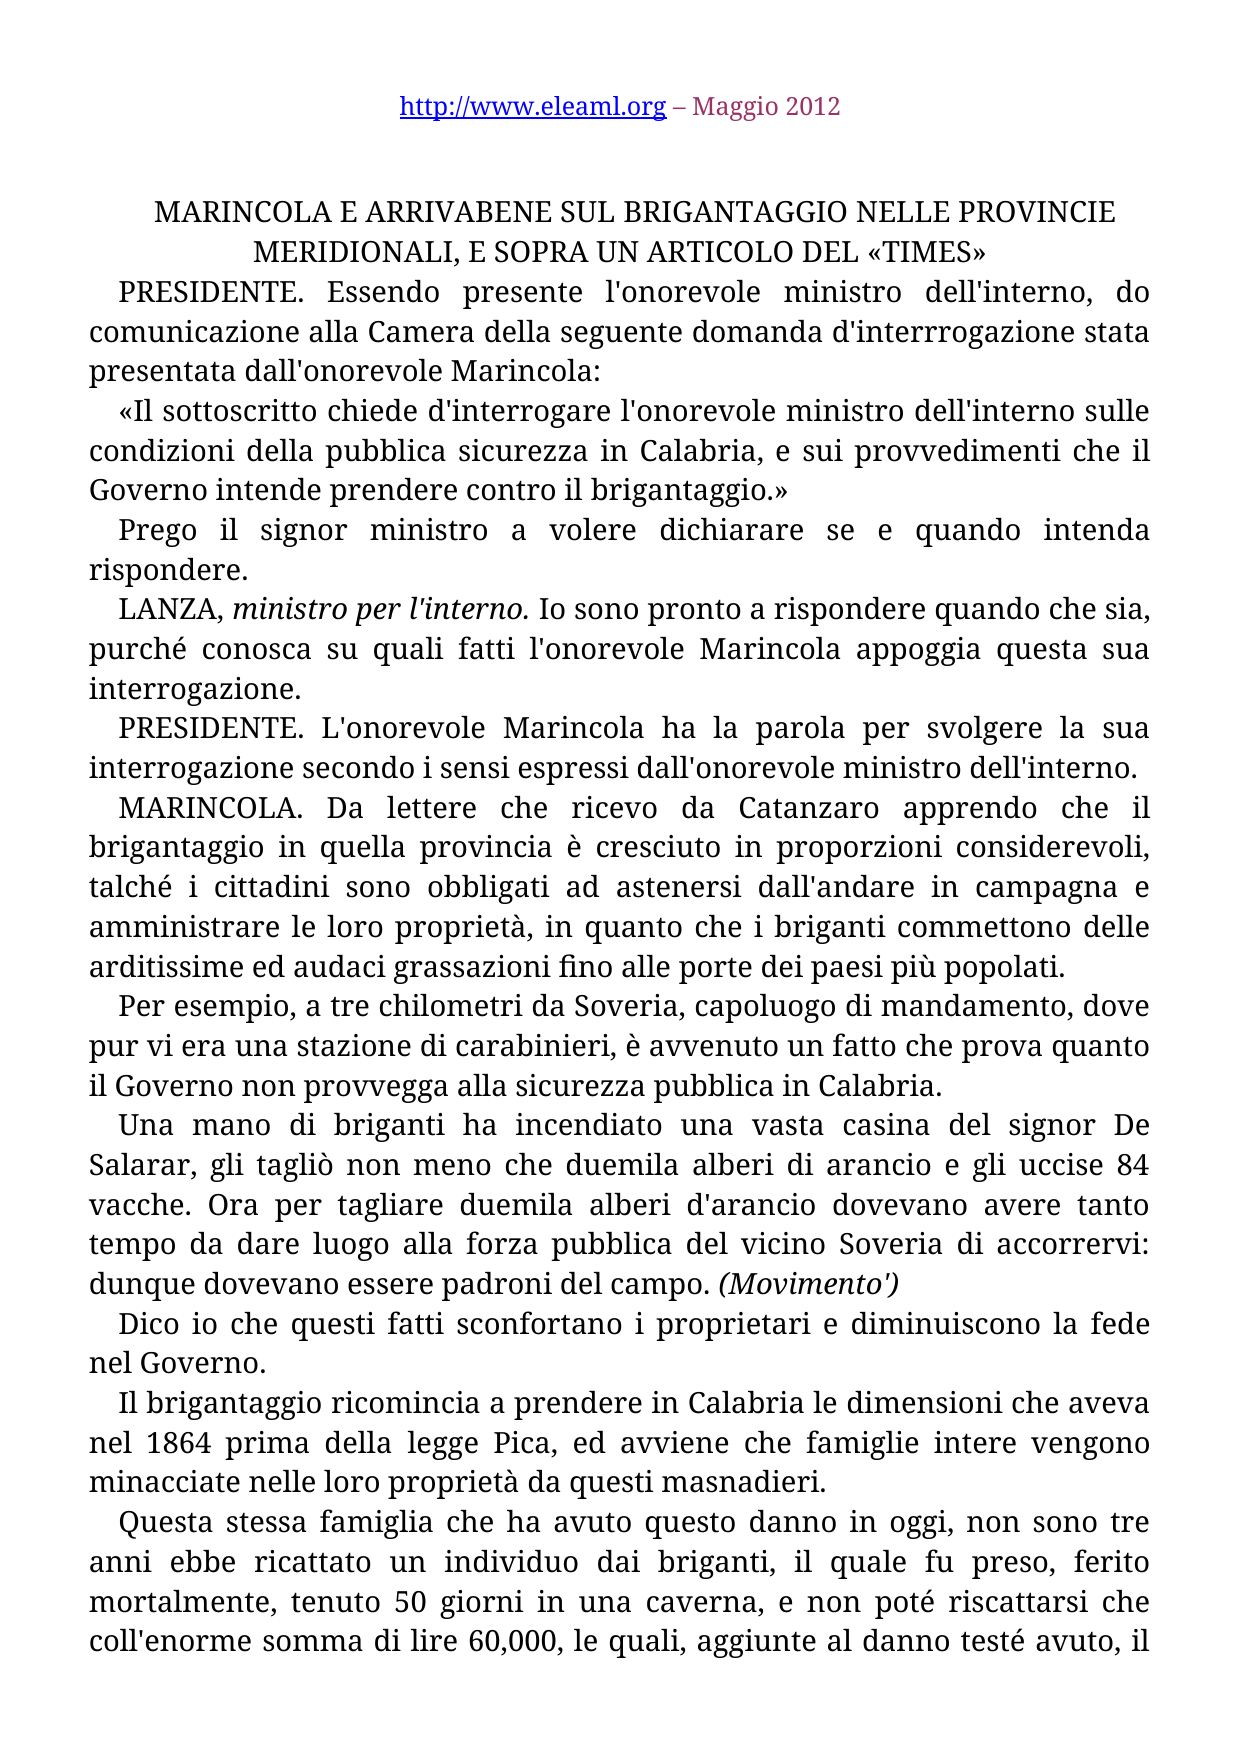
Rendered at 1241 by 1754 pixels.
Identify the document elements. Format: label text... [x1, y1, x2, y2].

text Il brigantaggio ricomincia a prendere in Calabria le dimensioni che aveva nel 1864 prima della legge Pica, ed avviene che famiglie intere vengono minacciate nelle loro proprietà da questi masnadieri. [88, 1382, 1152, 1501]
text «Il sottoscritto chiede d'interrogare l'onorevole ministro dell'interno sulle condizioni della pubblica sicurezza in Calabria, e sui provvedimenti che il Governo intende prendere contro il brigantaggio.» [88, 390, 1152, 509]
text PRESIDENTE. L'onorevole Marincola ha la parola per svolgere la sua interrogazione secondo i sensi espressi dall'onorevole ministro dell'interno. [88, 708, 1152, 787]
text LANZA, ministro per l'interno. Io sono pronto a rispondere quando che sia, purché conosca su quali fatti l'onorevole Marincola appoggia questa sua interrogazione. [88, 589, 1152, 708]
text PRESIDENTE. Essendo presente l'onorevole ministro dell'interno, do comunicazione alla Camera della seguente domanda d'interrrogazione stata presentata dall'onorevole Marincola: [88, 271, 1152, 390]
text MARINCOLA. Da lettere che ricevo da Catanzaro apprendo che il brigantaggio in quella provincia è cresciuto in proporzioni considerevoli, talché i cittadini sono obbligati ad astenersi dall'andare in campagna e amministrare le loro proprietà, in quanto che i briganti commettono delle arditissime ed audaci grassazioni fino alle porte dei paesi più popolati. [88, 787, 1152, 986]
text Per esempio, a tre chilometri da Soveria, capoluogo di mandamento, dove pur vi era una stazione di carabinieri, è avvenuto un fatto che prova quanto il Governo non provvegga alla sicurezza pubblica in Calabria. [88, 986, 1152, 1104]
text Dico io che questi fatti sconfortano i proprietari e diminuiscono la fede nel Governo. [88, 1303, 1152, 1382]
text Una mano di briganti ha incendiato una vasta casina del signor De Salarar, gli tagliò non meno che duemila alberi di arancio e gli uccise 84 vacche. Ora per tagliare duemila alberi d'arancio dovevano avere tanto tempo da dare luogo alla forza pubblica del vicino Soveria di accorrervi: dunque dovevano essere padroni del campo. (Movimento') [88, 1104, 1152, 1303]
text MARINCOLA E ARRIVABENE SUL BRIGANTAGGIO NELLE PROVINCIE MERIDIONALI, E SOPRA UN ARTICOLO DEL «TIMES» [88, 192, 1152, 271]
text Prego il signor ministro a volere dichiarare se e quando intenda rispondere. [88, 509, 1152, 589]
text Questa stessa famiglia che ha avuto questo danno in oggi, non sono tre anni ebbe ricattato un individuo dai briganti, il quale fu preso, ferito mortalmente, tenuto 50 giorni in una caverna, e non poté riscattarsi che coll'enorme somma di lire 60,000, le quali, aggiunte al danno testé avuto, il [88, 1501, 1152, 1660]
